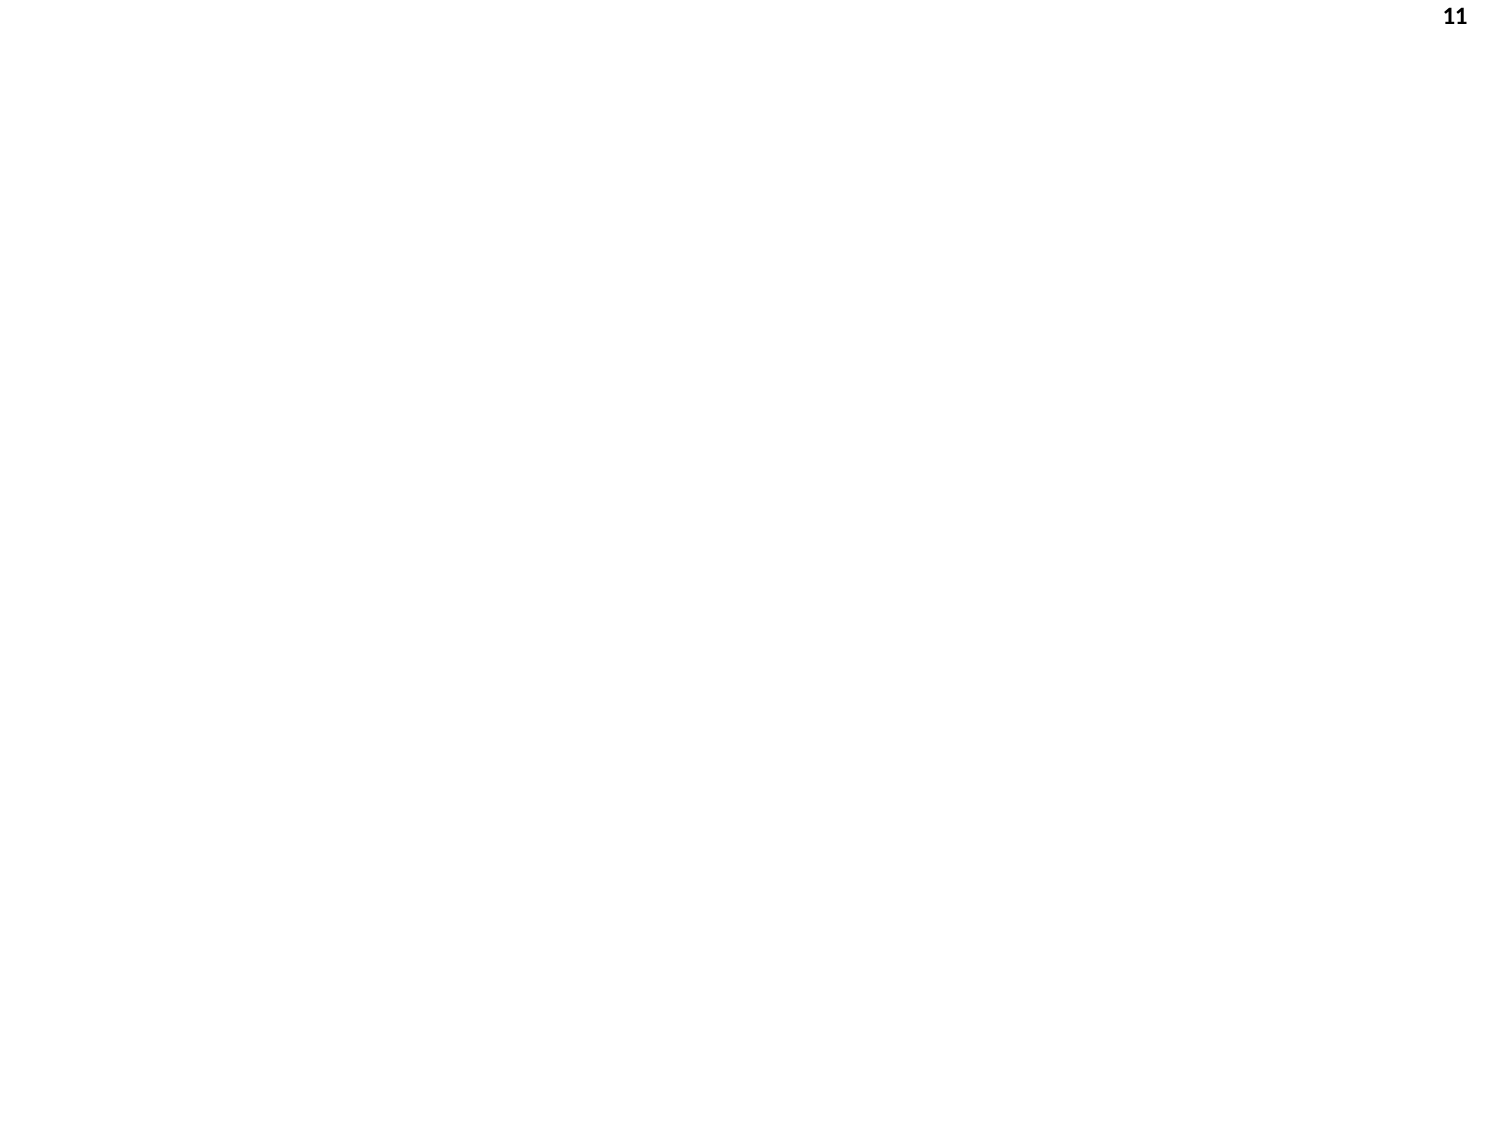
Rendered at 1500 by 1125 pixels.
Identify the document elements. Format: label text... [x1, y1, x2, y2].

text 11 [33, 0, 1468, 31]
